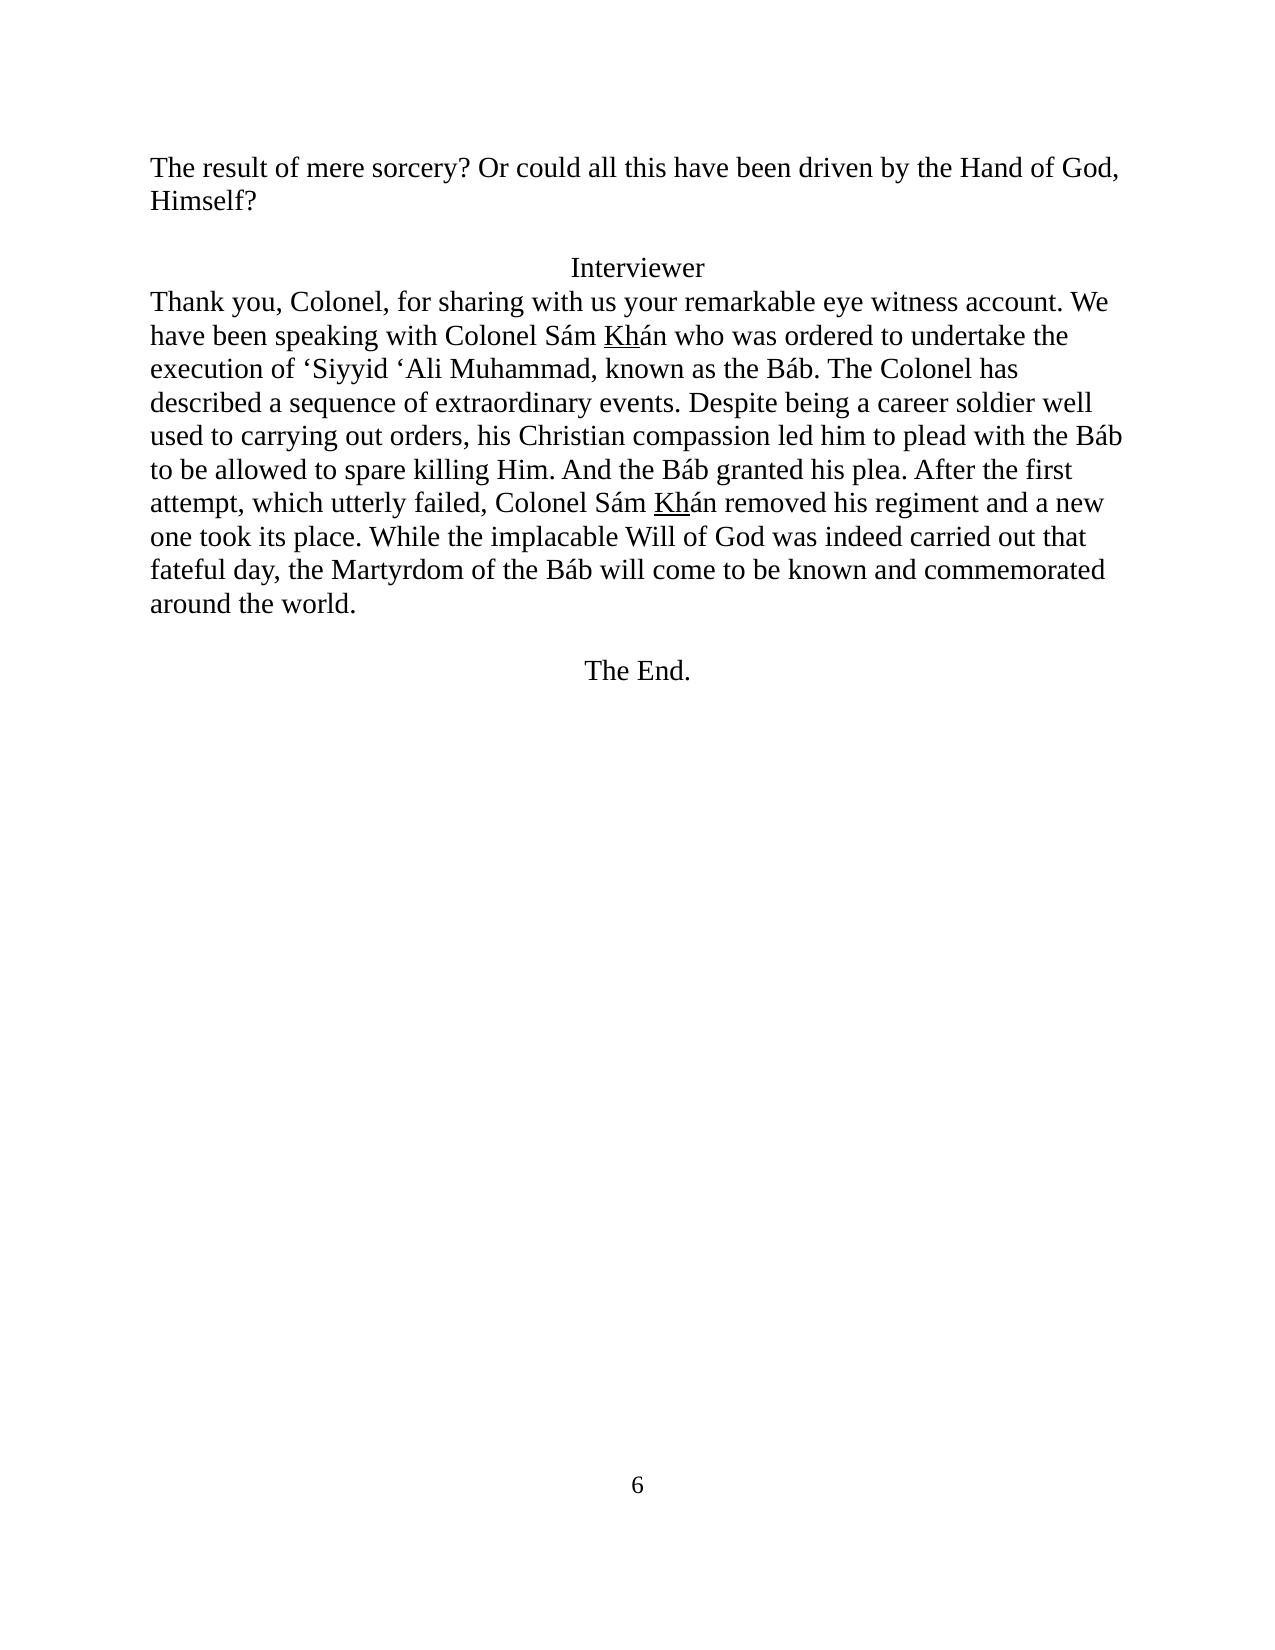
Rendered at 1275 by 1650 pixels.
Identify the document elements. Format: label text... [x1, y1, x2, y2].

text Interviewer [150, 251, 1125, 284]
text The result of mere sorcery? Or could all this have been driven by the Hand of God, Himself? [150, 150, 1125, 217]
text The End. [150, 653, 1125, 687]
text Thank you, Colonel, for sharing with us your remarkable eye witness account. We have been speaking with Colonel Sám Khán who was ordered to undertake the execution of ‘Siyyid ‘Ali Muhammad, known as the Báb. The Colonel has described a sequence of extraordinary events. Despite being a career soldier well used to carrying out orders, his Christian compassion led him to plead with the Báb to be allowed to spare killing Him. And the Báb granted his plea. After the first attempt, which utterly failed, Colonel Sám Khán removed his regiment and a new one took its place. While the implacable Will of God was indeed carried out that fateful day, the Martyrdom of the Báb will come to be known and commemorated around the world. [150, 284, 1125, 619]
